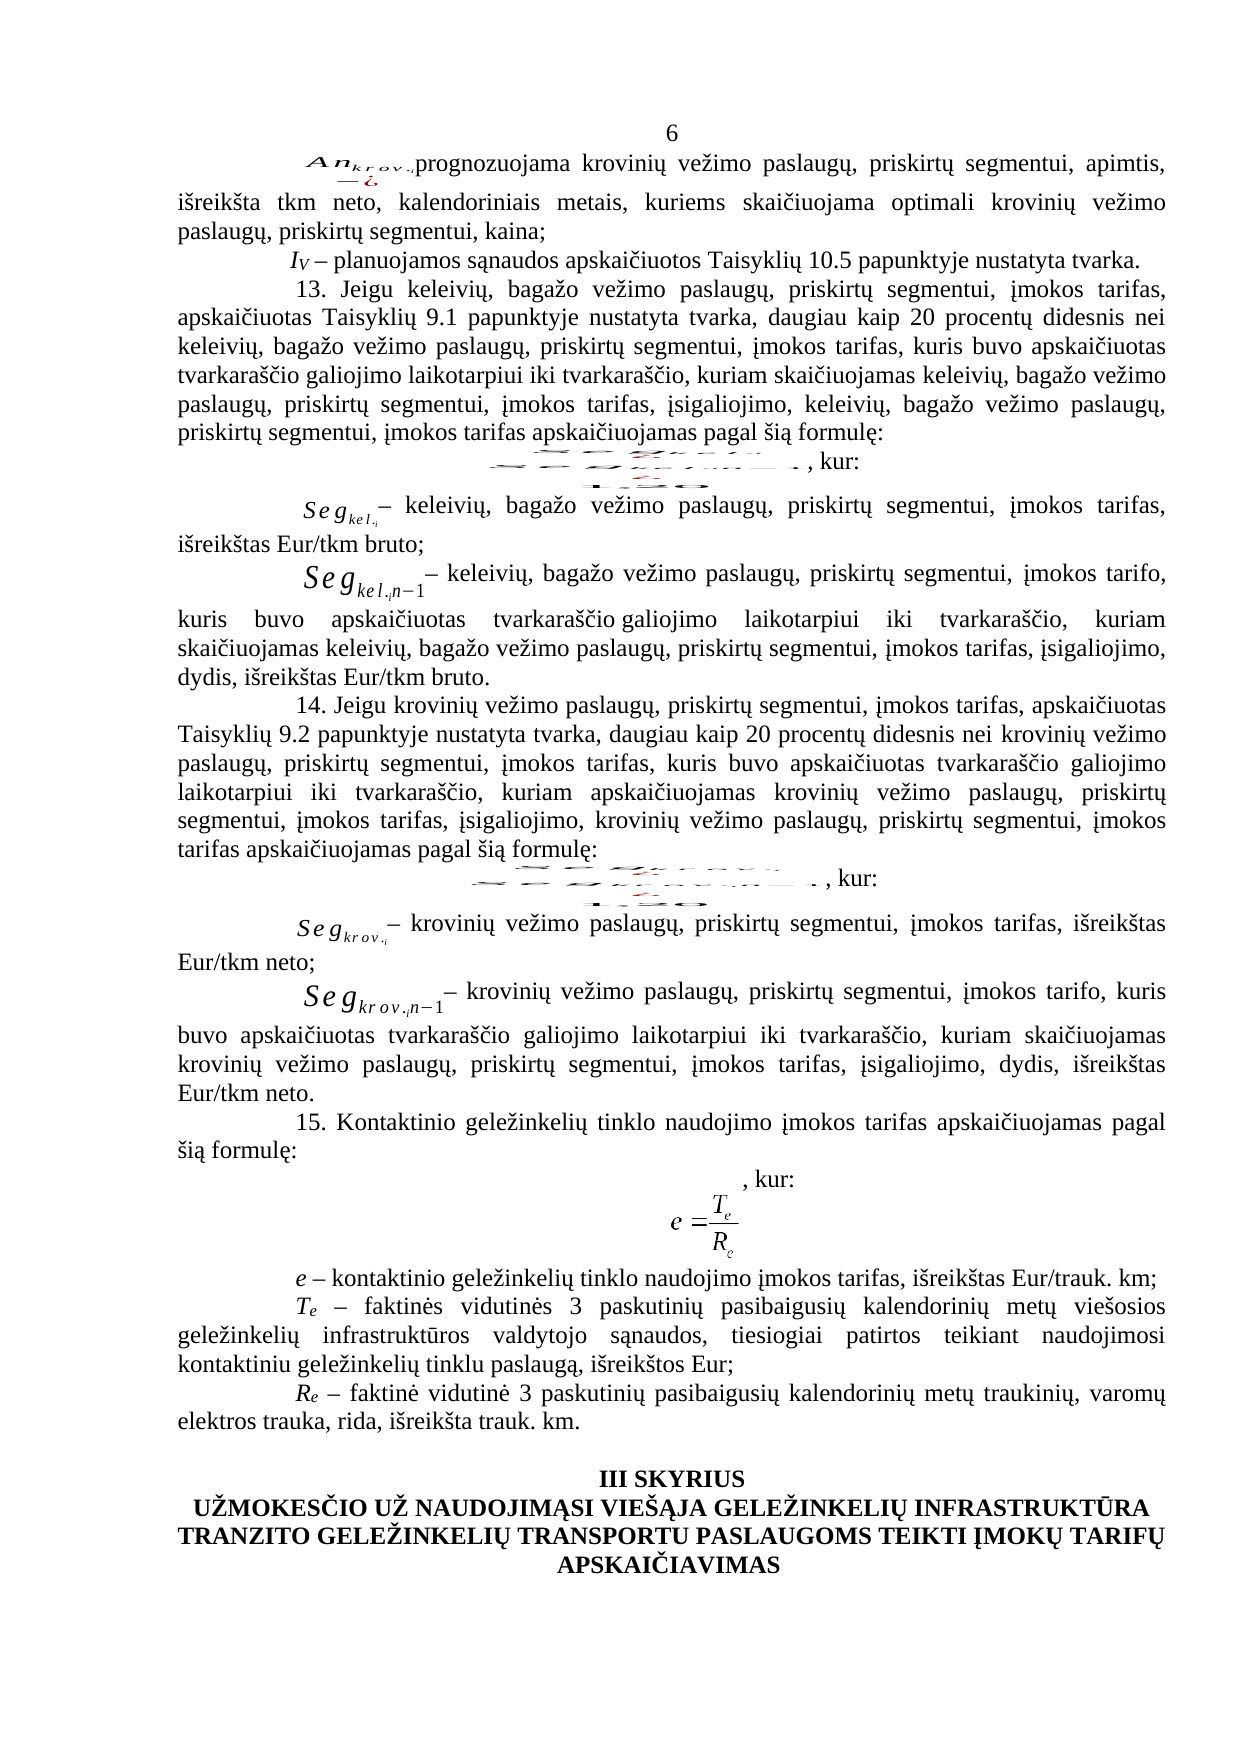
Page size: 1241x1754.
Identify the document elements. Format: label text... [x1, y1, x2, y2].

text , kur: [177, 446, 1166, 490]
text – keleivių, bagažo vežimo paslaugų, priskirtų segmentui, įmokos tarifas, išreikštas Eur/tkm bruto; [177, 490, 1166, 558]
text Re – faktinė vidutinė 3 paskutinių pasibaigusių kalendorinių metų traukinių, varomų elektros trauka, rida, išreikšta trauk. km. [177, 1378, 1166, 1435]
text IV – planuojamos sąnaudos apskaičiuotos Taisyklių 10.5 papunktyje nustatyta tvarka. [176, 245, 1166, 274]
text e – kontaktinio geležinkelių tinklo naudojimo įmokos tarifas, išreikštas Eur/trauk. km; [177, 1263, 1166, 1291]
text 14. Jeigu krovinių vežimo paslaugų, priskirtų segmentui, įmokos tarifas, apskaičiuotas Taisyklių 9.2 papunktyje nustatyta tvarka, daugiau kaip 20 procentų didesnis nei krovinių vežimo paslaugų, priskirtų segmentui, įmokos tarifas, kuris buvo apskaičiuotas tvarkaraščio galiojimo laikotarpiui iki tvarkaraščio, kuriam apskaičiuojamas krovinių vežimo paslaugų, priskirtų segmentui, įmokos tarifas, įsigaliojimo, krovinių vežimo paslaugų, priskirtų segmentui, įmokos tarifas apskaičiuojamas pagal šią formulę: [177, 691, 1166, 863]
text Te – faktinės vidutinės 3 paskutinių pasibaigusių kalendorinių metų viešosios geležinkelių infrastruktūros valdytojo sąnaudos, tiesiogiai patirtos teikiant naudojimosi kontaktiniu geležinkelių tinklu paslaugą, išreikštos Eur; [177, 1291, 1166, 1378]
text , kur: [177, 863, 1166, 908]
text 13. Jeigu keleivių, bagažo vežimo paslaugų, priskirtų segmentui, įmokos tarifas, apskaičiuotas Taisyklių 9.1 papunktyje nustatyta tvarka, daugiau kaip 20 procentų didesnis nei keleivių, bagažo vežimo paslaugų, priskirtų segmentui, įmokos tarifas, kuris buvo apskaičiuotas tvarkaraščio galiojimo laikotarpiui iki tvarkaraščio, kuriam skaičiuojamas keleivių, bagažo vežimo paslaugų, priskirtų segmentui, įmokos tarifas, įsigaliojimo, keleivių, bagažo vežimo paslaugų, priskirtų segmentui, įmokos tarifas apskaičiuojamas pagal šią formulę: [177, 274, 1166, 446]
text – keleivių, bagažo vežimo paslaugų, priskirtų segmentui, įmokos tarifo, kuris buvo apskaičiuotas tvarkaraščio galiojimo laikotarpiui iki tvarkaraščio, kuriam skaičiuojamas keleivių, bagažo vežimo paslaugų, priskirtų segmentui, įmokos tarifas, įsigaliojimo, dydis, išreikštas Eur/tkm bruto. [177, 558, 1166, 691]
text 15. Kontaktinio geležinkelių tinklo naudojimo įmokos tarifas apskaičiuojamas pagal šią formulę: [177, 1107, 1166, 1164]
text , kur: [177, 1164, 1166, 1263]
text III SKYRIUS [177, 1464, 1166, 1493]
text – krovinių vežimo paslaugų, priskirtų segmentui, įmokos tarifas, išreikštas Eur/tkm neto; [177, 908, 1166, 976]
text prognozuojama krovinių vežimo paslaugų, priskirtų segmentui, apimtis, išreikšta tkm neto, kalendoriniais metais, kuriems skaičiuojama optimali krovinių vežimo paslaugų, priskirtų segmentui, kaina; [177, 148, 1166, 245]
text – krovinių vežimo paslaugų, priskirtų segmentui, įmokos tarifo, kuris buvo apskaičiuotas tvarkaraščio galiojimo laikotarpiui iki tvarkaraščio, kuriam skaičiuojamas krovinių vežimo paslaugų, priskirtų segmentui, įmokos tarifas, įsigaliojimo, dydis, išreikštas Eur/tkm neto. [177, 976, 1166, 1107]
text UŽMOKESČIO UŽ naudojimąsi viešąja geležinkelių infrastruktūra TRANZITo geležinkelių transportU paslaugoms teikti įmokų tarifų apskaičiavimas [177, 1493, 1166, 1579]
